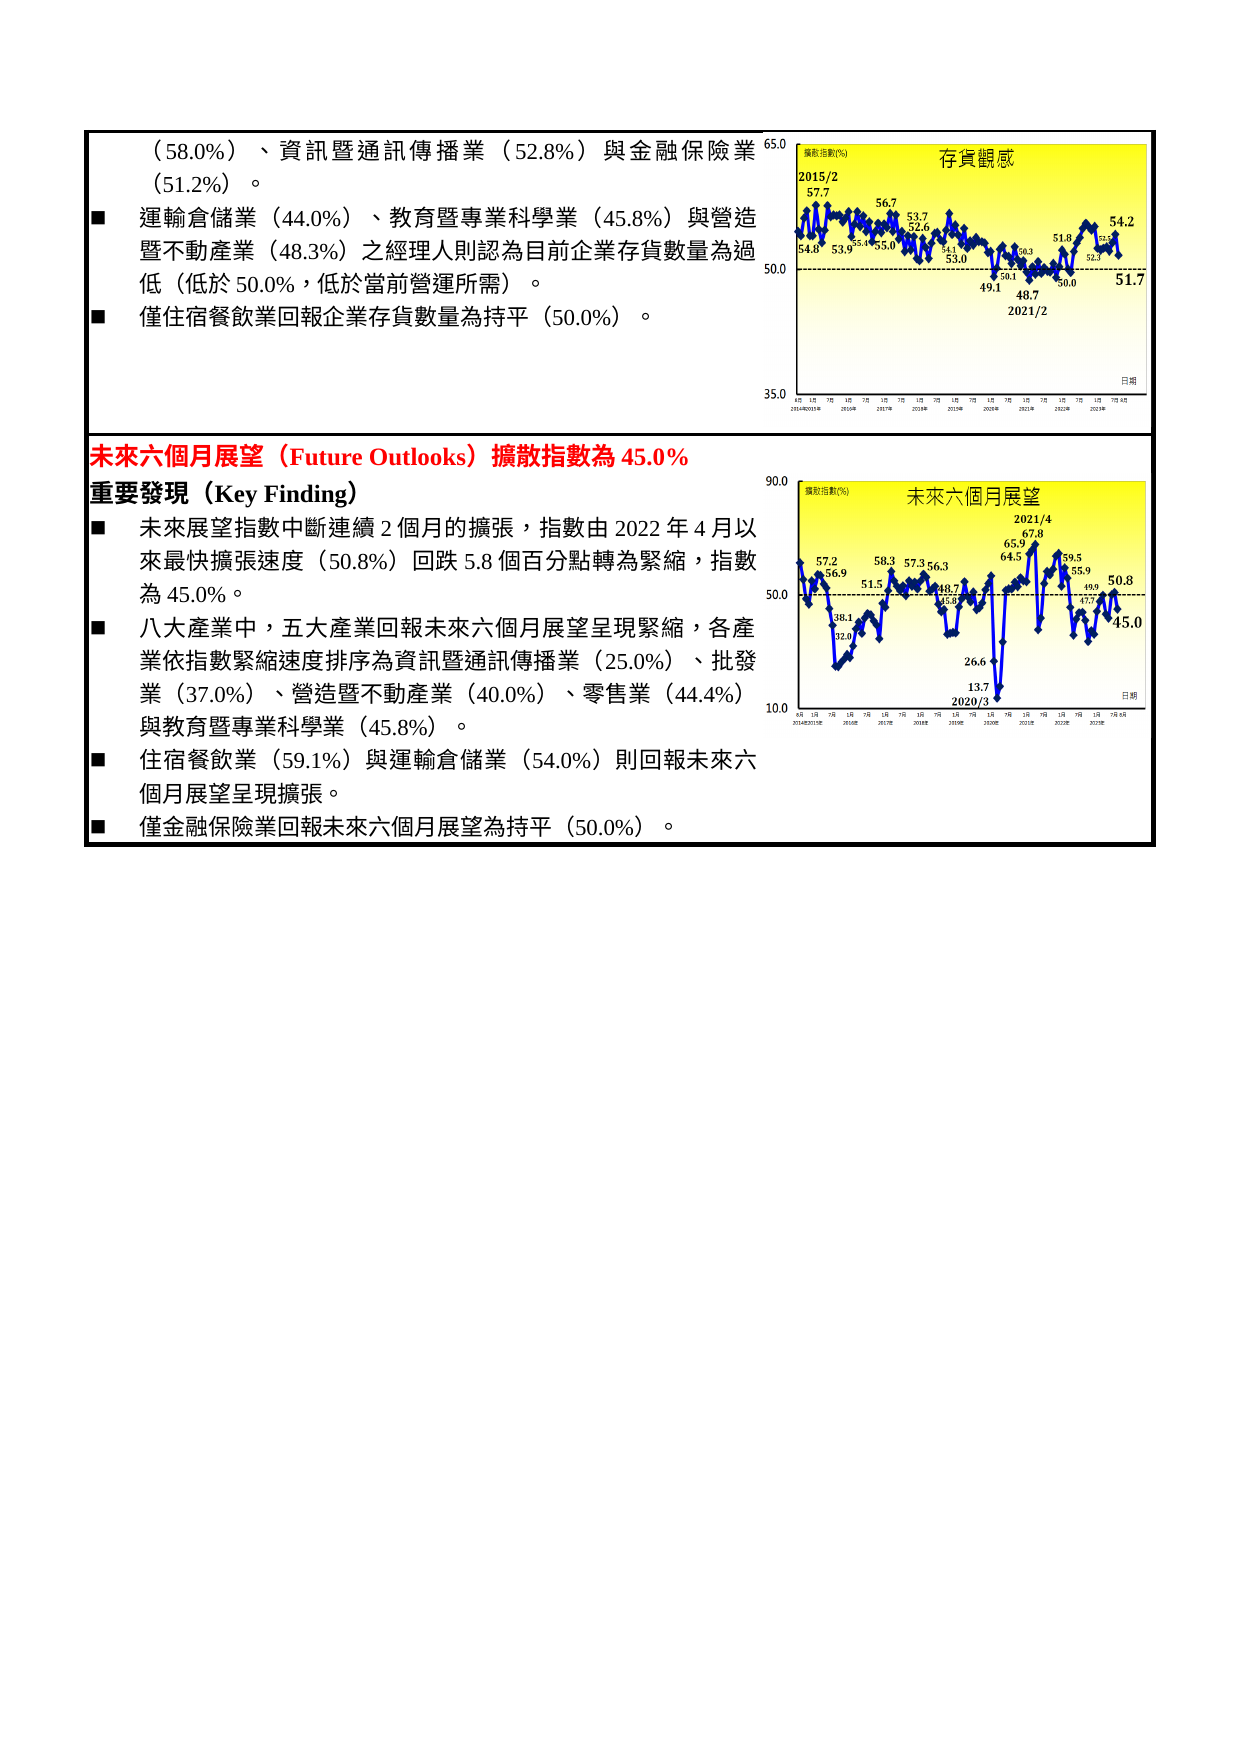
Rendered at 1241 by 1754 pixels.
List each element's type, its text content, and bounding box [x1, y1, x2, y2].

picture [763, 132, 1152, 427]
table_cell [760, 436, 1151, 842]
table_cell 存貨觀感（Inventory Sentiment）擴散指數為51.7% 重要發現（Key Finding） 非製造業已連續16個月回報存貨高於當前營運所需（過高，高於50.0%），惟存貨觀感指數回跌2.5個百分點至51.7%，為2022年5月以來最慢擴張速度。 八大產業中，四大產業其經理人認為目前企業存貨數量為過高，各產業依指數高低排序為零售業（58.3%）、批發業（58.0%）、資訊暨通訊傳播業（52.8%）與金融保險業（51.2%）。 運輸倉儲業（44.0%）、教育暨專業科學業（45.8%）與營造暨不動產業（48.3%）之經理人則認為目前企業存貨數量為過低（低於50.0%，低於當前營運所需）。 僅住宿餐飲業回報企業存貨數量為持平（50.0%）。 [89, 133, 760, 433]
table_cell [760, 133, 1151, 433]
picture [763, 473, 1152, 738]
table_cell 未來六個月展望（Future Outlooks）擴散指數為45.0% 重要發現（Key Finding） 未來展望指數中斷連續2個月的擴張，指數由2022年4月以來最快擴張速度（50.8%）回跌5.8個百分點轉為緊縮，指數為45.0%。 八大產業中，五大產業回報未來六個月展望呈現緊縮，各產業依指數緊縮速度排序為資訊暨通訊傳播業（25.0%）、批發業（37.0%）、營造暨不動產業（40.0%）、零售業（44.4%）與教育暨專業科學業（45.8%）。 住宿餐飲業（59.1%）與運輸倉儲業（54.0%）則回報未來六個月展望呈現擴張。 僅金融保險業回報未來六個月展望為持平（50.0%）。 [89, 436, 760, 842]
